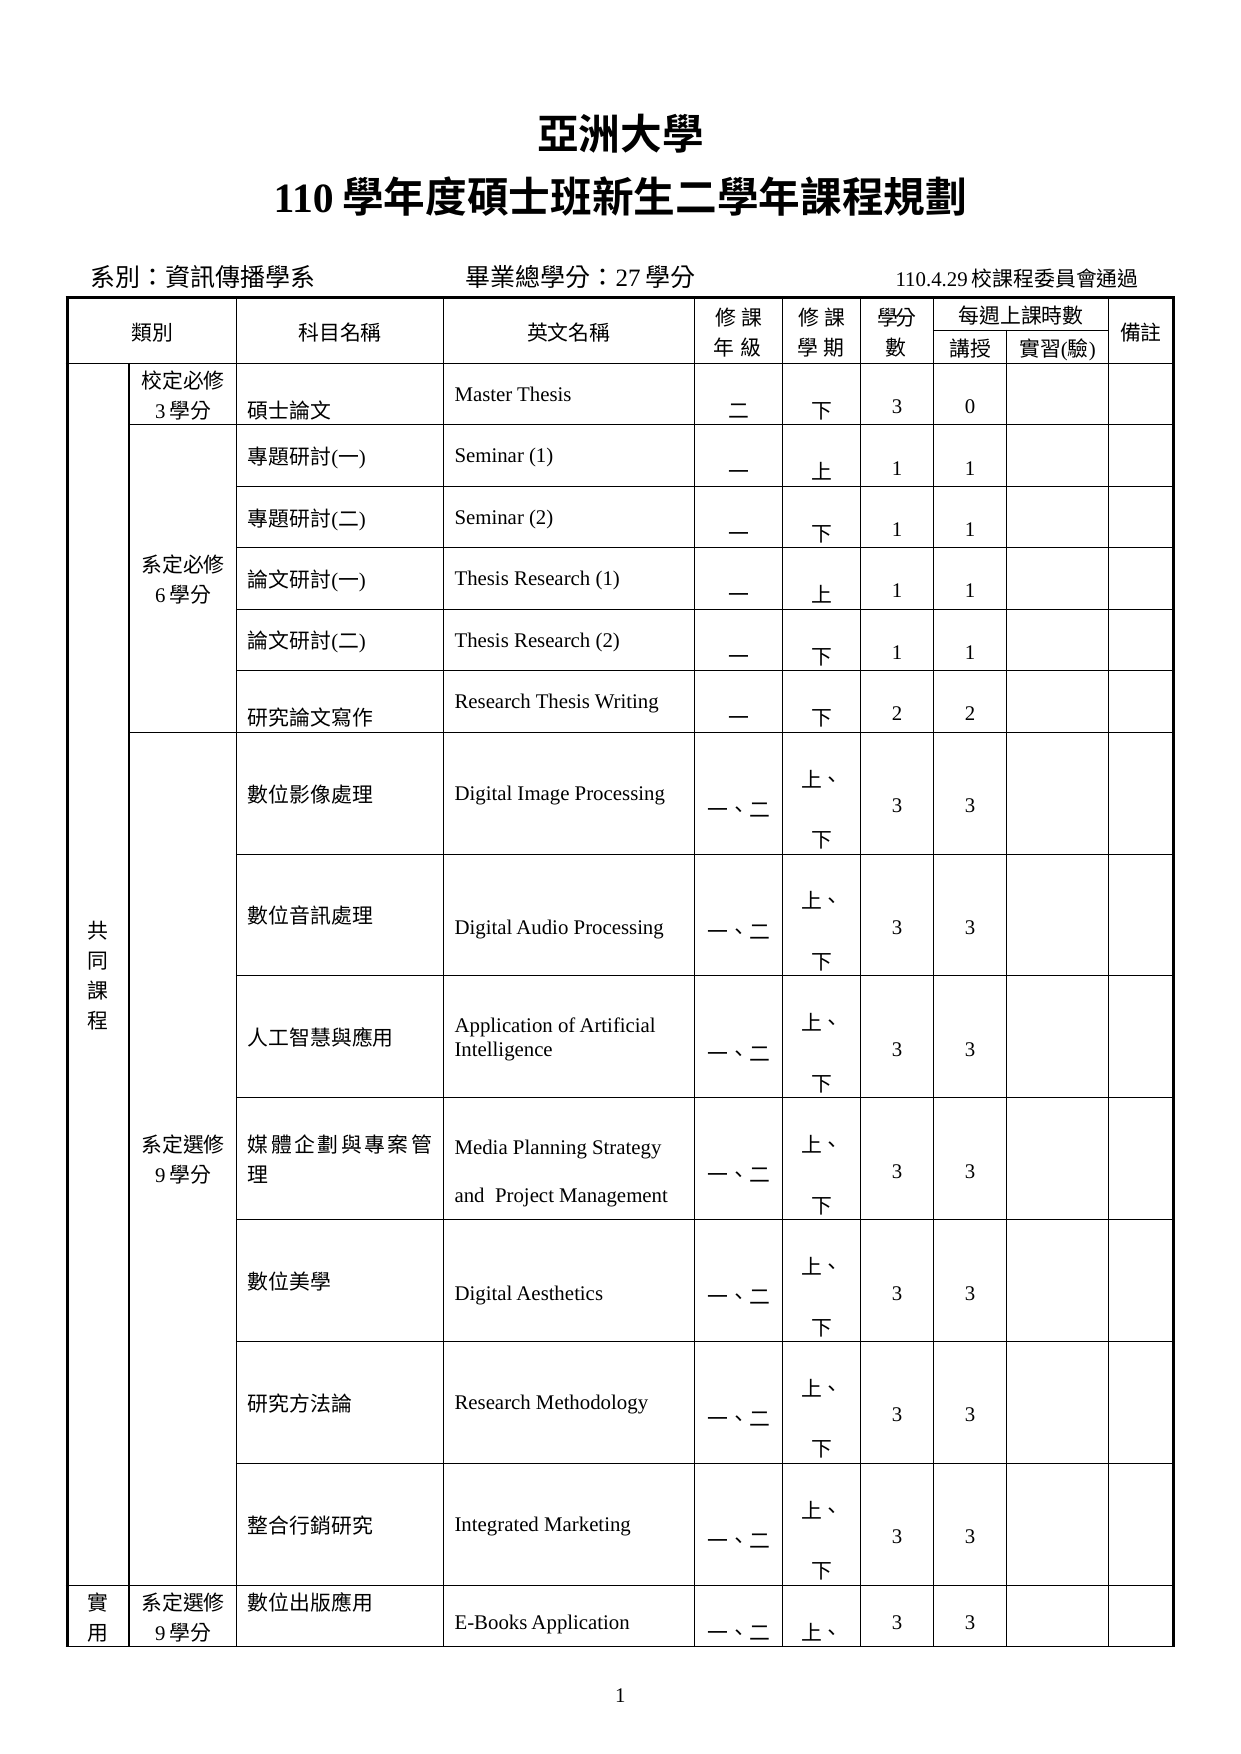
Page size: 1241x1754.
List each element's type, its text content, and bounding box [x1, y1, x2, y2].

table_cell 一 [695, 671, 782, 732]
table_header 科目名稱 [237, 299, 443, 363]
table_cell 3 [861, 1342, 933, 1463]
table_cell 一、二 [695, 976, 782, 1097]
table_cell 上、下 [783, 1464, 860, 1585]
table_cell 下 [783, 364, 860, 424]
table_cell 3 [934, 1220, 1006, 1341]
table_cell Digital Aesthetics [444, 1220, 694, 1341]
table_cell Research Methodology [444, 1342, 694, 1463]
table_cell 上、下 [783, 1098, 860, 1219]
table_cell 3 [861, 733, 933, 853]
table_cell [1007, 976, 1108, 1097]
table_cell 論文研討(一) [237, 548, 443, 609]
table_cell 上、下 [783, 733, 860, 853]
table_cell 一、二 [695, 1586, 782, 1646]
table_cell [1007, 1464, 1108, 1585]
table_header 修 課 學 期 [783, 299, 860, 363]
table_cell 媒體企劃與專案管理 [237, 1098, 443, 1219]
table_cell 二 [695, 364, 782, 424]
table_cell [1109, 1220, 1172, 1341]
table_cell 共同課程 [69, 364, 128, 1585]
table_cell 數位音訊處理 [237, 855, 443, 975]
table_cell 一 [695, 425, 782, 486]
table_cell 上 [783, 548, 860, 609]
table_header 英文名稱 [444, 299, 694, 363]
table_cell 3 [934, 855, 1006, 975]
table_cell 研究論文寫作 [237, 671, 443, 732]
table_cell Seminar (2) [444, 487, 694, 547]
table_cell Seminar (1) [444, 425, 694, 486]
table_header 備註 [1109, 299, 1172, 363]
table_cell 系定選修 9學分 [130, 1586, 236, 1646]
table_cell 數位美學 [237, 1220, 443, 1341]
table_cell 1 [861, 425, 933, 486]
table_cell [1109, 1098, 1172, 1219]
table_cell 一、二 [695, 855, 782, 975]
table_cell 一 [695, 548, 782, 609]
table_cell 3 [861, 1586, 933, 1646]
table_cell 1 [861, 610, 933, 670]
table_cell 3 [934, 1342, 1006, 1463]
table_cell [1007, 364, 1108, 424]
table_cell 0 [934, 364, 1006, 424]
table_cell [1007, 487, 1108, 547]
table_cell 研究方法論 [237, 1342, 443, 1463]
table_cell 1 [861, 548, 933, 609]
table_header 學分數 [861, 299, 933, 363]
table_cell 碩士論文 [237, 364, 443, 424]
table_cell 上、下 [783, 976, 860, 1097]
table_cell 2 [934, 671, 1006, 732]
text 亞洲大學 [29, 90, 1211, 152]
table_cell [1109, 855, 1172, 975]
table_cell 專題研討(一) [237, 425, 443, 486]
table_cell [1007, 671, 1108, 732]
table_cell 系定選修9學分 [130, 733, 236, 1585]
table_cell [1109, 610, 1172, 670]
table_header 每週上課時數 [934, 299, 1108, 329]
table_cell Thesis Research (1) [444, 548, 694, 609]
table_cell 一、二 [695, 1342, 782, 1463]
table_cell [1007, 425, 1108, 486]
table_cell 1 [934, 425, 1006, 486]
table_cell [1109, 548, 1172, 609]
table_cell [1109, 1586, 1172, 1646]
table_cell 1 [934, 487, 1006, 547]
table_cell Master Thesis [444, 364, 694, 424]
table_cell [1109, 487, 1172, 547]
table_cell 3 [934, 1464, 1006, 1585]
table_cell 實習(驗) [1007, 331, 1108, 363]
table_cell Thesis Research (2) [444, 610, 694, 670]
table_cell 1 [934, 610, 1006, 670]
table_cell 講授 [934, 331, 1006, 363]
table_cell [1109, 976, 1172, 1097]
table_cell 上 [783, 425, 860, 486]
table_cell 數位出版應用 [237, 1586, 443, 1646]
text 系別：資訊傳播學系 畢業總學分：27學分 110.4.29校課程委員會通過 [22, 234, 1207, 296]
table_cell 上、下 [783, 855, 860, 975]
table_cell 3 [934, 1586, 1006, 1646]
table_cell 3 [861, 855, 933, 975]
table_cell [1007, 1586, 1108, 1646]
table_cell 一、二 [695, 1464, 782, 1585]
table_cell [1109, 1342, 1172, 1463]
table_cell [1109, 425, 1172, 486]
table_cell 下 [783, 610, 860, 670]
table_cell [1007, 733, 1108, 853]
table_cell 3 [861, 364, 933, 424]
table_cell 一 [695, 487, 782, 547]
table_cell [1007, 548, 1108, 609]
table_cell 上、 [783, 1586, 860, 1646]
table_cell 系定必修6學分 [130, 425, 236, 732]
table_cell 整合行銷研究 [237, 1464, 443, 1585]
table_cell 論文研討(二) [237, 610, 443, 670]
table_cell Digital Audio Processing [444, 855, 694, 975]
table_cell 3 [861, 976, 933, 1097]
table_cell [1007, 1220, 1108, 1341]
table_cell Media Planning Strategy and Project Management [444, 1098, 694, 1219]
table_cell 3 [934, 733, 1006, 853]
table_cell 一、二 [695, 733, 782, 853]
table_cell 1 [934, 548, 1006, 609]
table_cell 校定必修3學分 [130, 364, 236, 424]
table_cell 一 [695, 610, 782, 670]
table_cell 2 [861, 671, 933, 732]
text 110學年度碩士班新生二學年課程規劃 [29, 152, 1211, 215]
table_cell 實用 [69, 1586, 128, 1646]
table_cell Integrated Marketing [444, 1464, 694, 1585]
table_cell [1007, 1098, 1108, 1219]
table_cell 下 [783, 487, 860, 547]
table_cell Digital Image Processing [444, 733, 694, 853]
table_cell Application of Artificial Intelligence [444, 976, 694, 1097]
table_cell E-Books Application [444, 1586, 694, 1646]
table_cell 人工智慧與應用 [237, 976, 443, 1097]
table_cell 3 [934, 1098, 1006, 1219]
table_cell [1007, 610, 1108, 670]
table_cell [1007, 1342, 1108, 1463]
table_cell 專題研討(二) [237, 487, 443, 547]
table_cell 3 [861, 1098, 933, 1219]
table_cell 3 [861, 1220, 933, 1341]
table_cell [1109, 364, 1172, 424]
table_cell 上、下 [783, 1342, 860, 1463]
table_cell 3 [934, 976, 1006, 1097]
table_cell [1109, 733, 1172, 853]
table_cell [1109, 671, 1172, 732]
table_cell 1 [861, 487, 933, 547]
table_header 修 課 年 級 [695, 299, 782, 363]
table_cell 3 [861, 1464, 933, 1585]
table_cell [1007, 855, 1108, 975]
table_cell [1109, 1464, 1172, 1585]
table_cell 上、下 [783, 1220, 860, 1341]
table_cell 一、二 [695, 1098, 782, 1219]
table_header 類別 [69, 299, 236, 363]
table_cell Research Thesis Writing [444, 671, 694, 732]
table_cell 下 [783, 671, 860, 732]
table_cell 一、二 [695, 1220, 782, 1341]
table_cell 數位影像處理 [237, 733, 443, 853]
